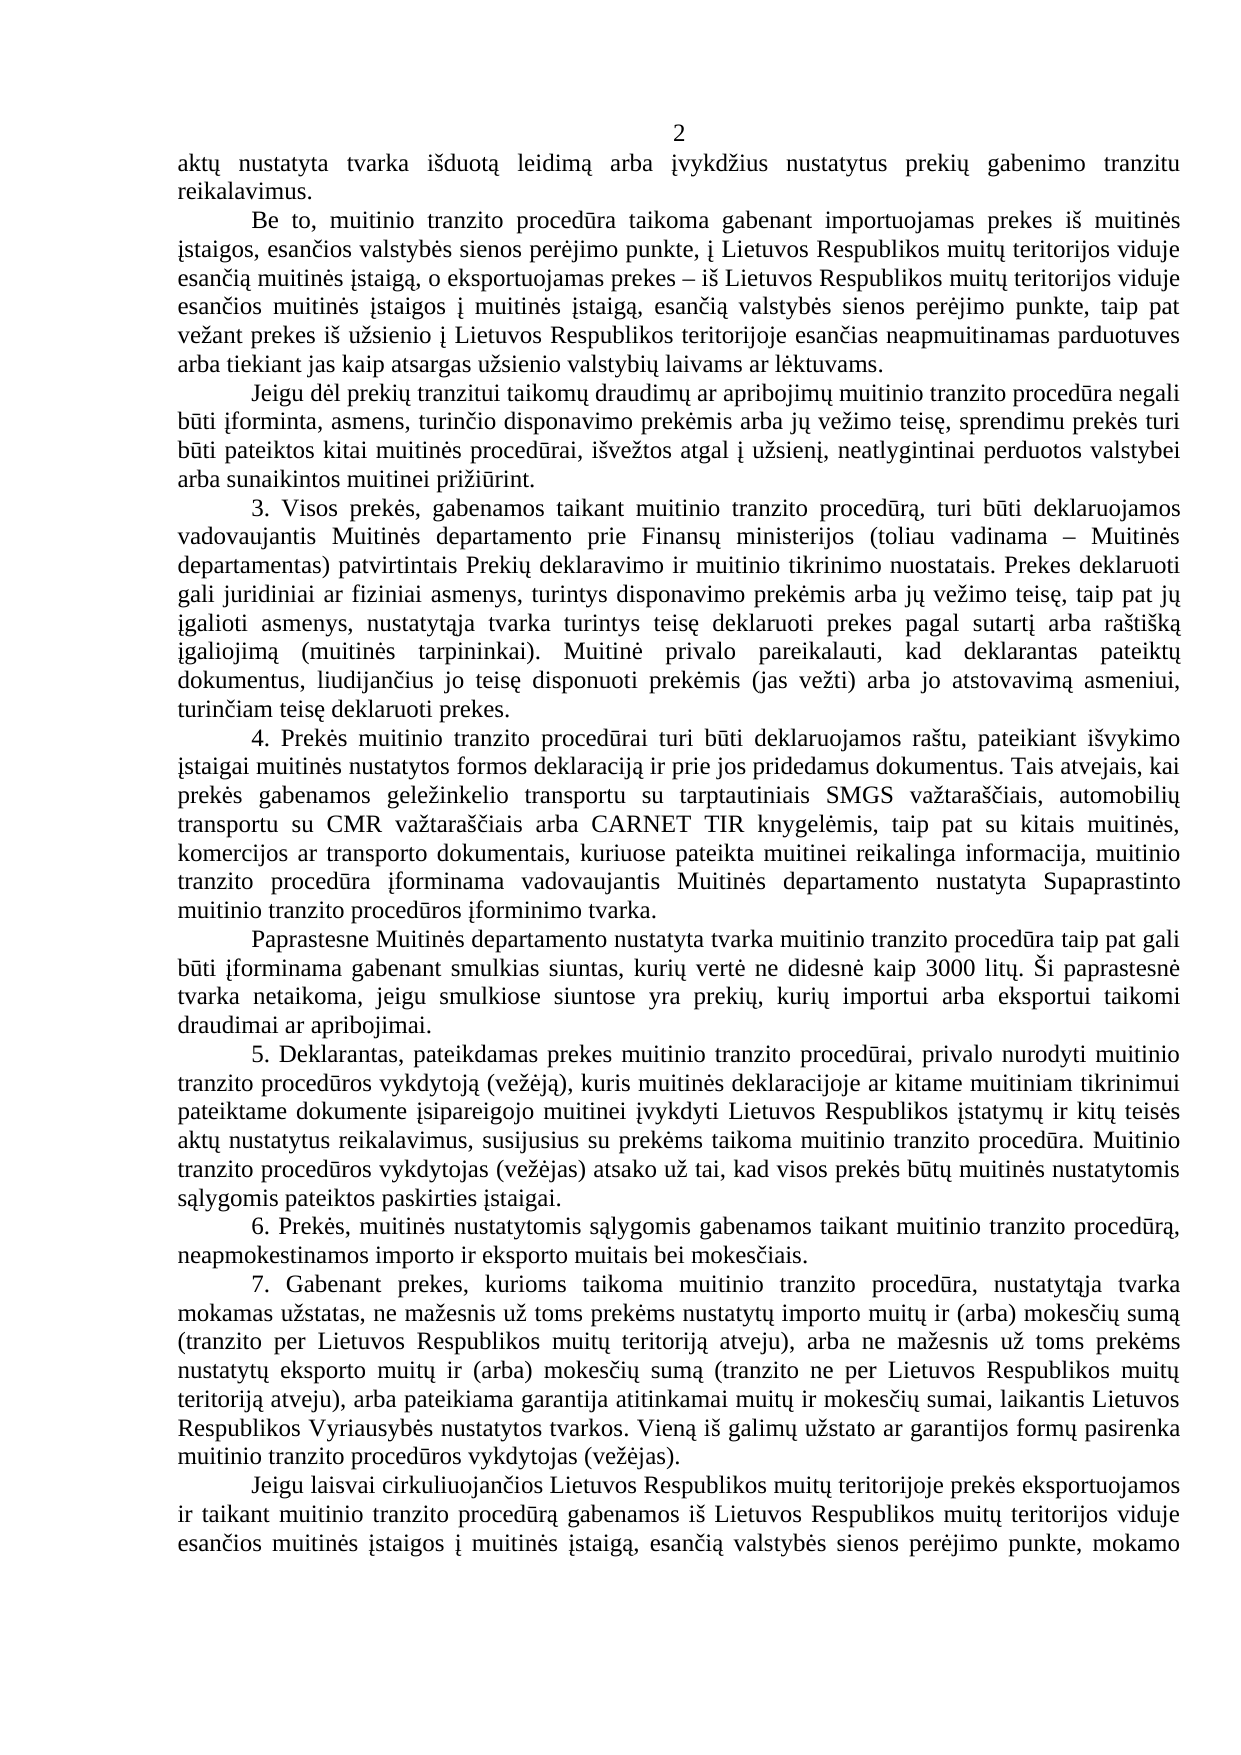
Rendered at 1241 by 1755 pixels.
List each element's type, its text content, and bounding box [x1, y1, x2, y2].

text 4. Prekės muitinio tranzito procedūrai turi būti deklaruojamos raštu, pateikiant išvykimo įstaigai muitinės nustatytos formos deklaraciją ir prie jos pridedamus dokumentus. Tais atvejais, kai prekės gabenamos geležinkelio transportu su tarptautiniais SMGS važtaraščiais, automobilių transportu su CMR važtaraščiais arba CARNET TIR knygelėmis, taip pat su kitais muitinės, komercijos ar transporto dokumentais, kuriuose pateikta muitinei reikalinga informacija, muitinio tranzito procedūra įforminama vadovaujantis Muitinės departamento nustatyta Supaprastinto muitinio tranzito procedūros įforminimo tvarka. [177, 723, 1181, 924]
text 6. Prekės, muitinės nustatytomis sąlygomis gabenamos taikant muitinio tranzito procedūrą, neapmokestinamos importo ir eksporto muitais bei mokesčiais. [177, 1211, 1181, 1269]
text aktų nustatyta tvarka išduotą leidimą arba įvykdžius nustatytus prekių gabenimo tranzitu reikalavimus. [177, 148, 1181, 205]
text 7. Gabenant prekes, kurioms taikoma muitinio tranzito procedūra, nustatytąja tvarka mokamas užstatas, ne mažesnis už toms prekėms nustatytų importo muitų ir (arba) mokesčių sumą (tranzito per Lietuvos Respublikos muitų teritoriją atveju), arba ne mažesnis už toms prekėms nustatytų eksporto muitų ir (arba) mokesčių sumą (tranzito ne per Lietuvos Respublikos muitų teritoriją atveju), arba pateikiama garantija atitinkamai muitų ir mokesčių sumai, laikantis Lietuvos Respublikos Vyriausybės nustatytos tvarkos. Vieną iš galimų užstato ar garantijos formų pasirenka muitinio tranzito procedūros vykdytojas (vežėjas). [177, 1269, 1181, 1470]
text 5. Deklarantas, pateikdamas prekes muitinio tranzito procedūrai, privalo nurodyti muitinio tranzito procedūros vykdytoją (vežėją), kuris muitinės deklaracijoje ar kitame muitiniam tikrinimui pateiktame dokumente įsipareigojo muitinei įvykdyti Lietuvos Respublikos įstatymų ir kitų teisės aktų nustatytus reikalavimus, susijusius su prekėms taikoma muitinio tranzito procedūra. Muitinio tranzito procedūros vykdytojas (vežėjas) atsako už tai, kad visos prekės būtų muitinės nustatytomis sąlygomis pateiktos paskirties įstaigai. [177, 1039, 1181, 1211]
text Jeigu dėl prekių tranzitui taikomų draudimų ar apribojimų muitinio tranzito procedūra negali būti įforminta, asmens, turinčio disponavimo prekėmis arba jų vežimo teisę, sprendimu prekės turi būti pateiktos kitai muitinės procedūrai, išvežtos atgal į užsienį, neatlygintinai perduotos valstybei arba sunaikintos muitinei prižiūrint. [177, 378, 1181, 493]
text Be to, muitinio tranzito procedūra taikoma gabenant importuojamas prekes iš muitinės įstaigos, esančios valstybės sienos perėjimo punkte, į Lietuvos Respublikos muitų teritorijos viduje esančią muitinės įstaigą, o eksportuojamas prekes – iš Lietuvos Respublikos muitų teritorijos viduje esančios muitinės įstaigos į muitinės įstaigą, esančią valstybės sienos perėjimo punkte, taip pat vežant prekes iš užsienio į Lietuvos Respublikos teritorijoje esančias neapmuitinamas parduotuves arba tiekiant jas kaip atsargas užsienio valstybių laivams ar lėktuvams. [177, 205, 1181, 378]
text Jeigu laisvai cirkuliuojančios Lietuvos Respublikos muitų teritorijoje prekės eksportuojamos ir taikant muitinio tranzito procedūrą gabenamos iš Lietuvos Respublikos muitų teritorijos viduje esančios muitinės įstaigos į muitinės įstaigą, esančią valstybės sienos perėjimo punkte, mokamo [177, 1470, 1181, 1556]
text 3. Visos prekės, gabenamos taikant muitinio tranzito procedūrą, turi būti deklaruojamos vadovaujantis Muitinės departamento prie Finansų ministerijos (toliau vadinama – Muitinės departamentas) patvirtintais Prekių deklaravimo ir muitinio tikrinimo nuostatais. Prekes deklaruoti gali juridiniai ar fiziniai asmenys, turintys disponavimo prekėmis arba jų vežimo teisę, taip pat jų įgalioti asmenys, nustatytąja tvarka turintys teisę deklaruoti prekes pagal sutartį arba raštišką įgaliojimą (muitinės tarpininkai). Muitinė privalo pareikalauti, kad deklarantas pateiktų dokumentus, liudijančius jo teisę disponuoti prekėmis (jas vežti) arba jo atstovavimą asmeniui, turinčiam teisę deklaruoti prekes. [177, 493, 1181, 723]
text Paprastesne Muitinės departamento nustatyta tvarka muitinio tranzito procedūra taip pat gali būti įforminama gabenant smulkias siuntas, kurių vertė ne didesnė kaip 3000 litų. Ši paprastesnė tvarka netaikoma, jeigu smulkiose siuntose yra prekių, kurių importui arba eksportui taikomi draudimai ar apribojimai. [177, 924, 1181, 1039]
